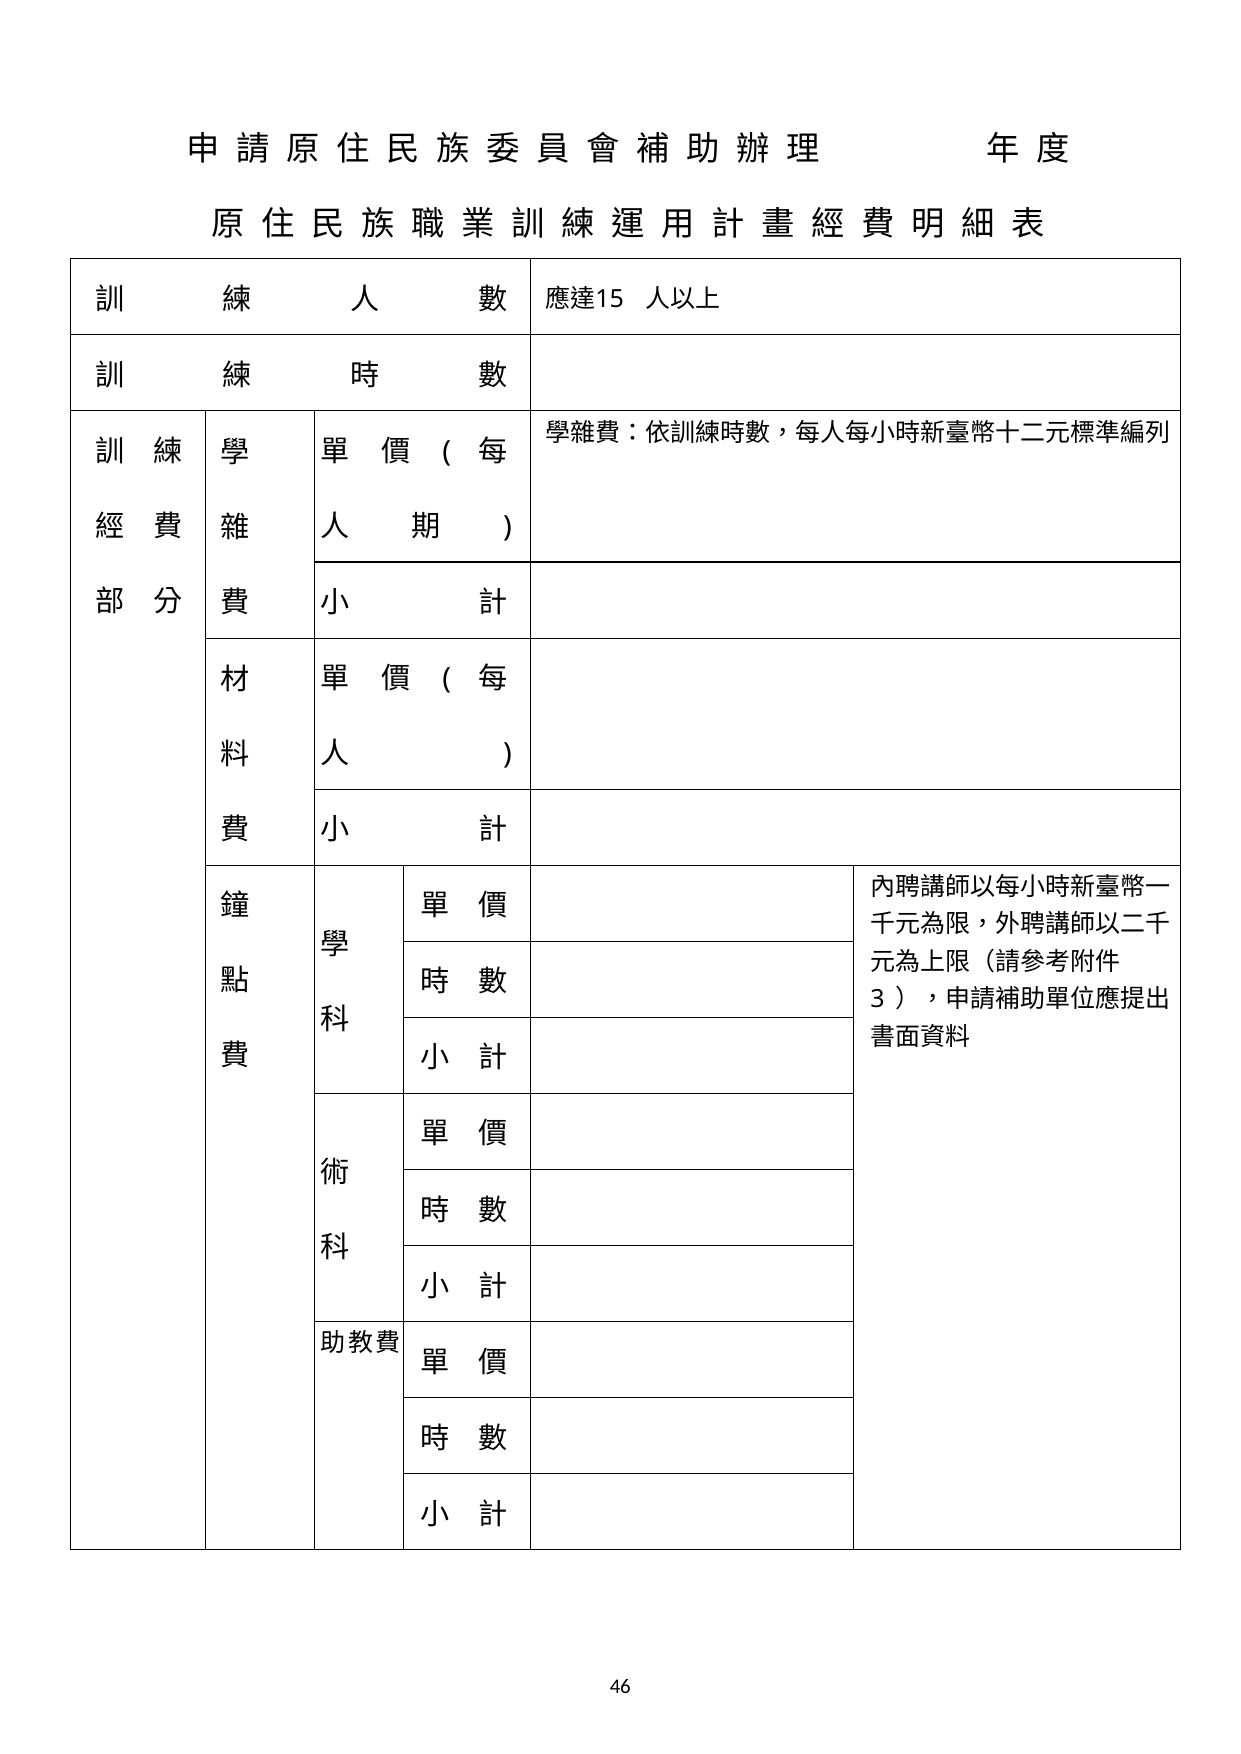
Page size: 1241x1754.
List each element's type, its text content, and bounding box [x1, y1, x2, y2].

table_cell 小計 [315, 790, 530, 864]
table_cell [531, 1170, 853, 1245]
table_cell 時數 [404, 942, 530, 1017]
table_cell 單價(每人期) [315, 411, 530, 561]
table_cell 小計 [404, 1474, 530, 1549]
table_cell [531, 866, 853, 941]
table_cell [531, 1094, 853, 1169]
table_cell 單價 [404, 1322, 530, 1397]
table_cell 單價(每人) [315, 639, 530, 788]
table_cell 訓練經費部分 [71, 411, 205, 1549]
table_cell [531, 1246, 853, 1321]
table_cell [531, 790, 1180, 864]
table_cell 學科 [315, 866, 403, 1093]
table_cell 材料費 [206, 639, 314, 864]
table_cell 鐘點費 [206, 866, 314, 1549]
table_cell [531, 639, 1180, 788]
table_cell 單價 [404, 866, 530, 941]
table_cell [531, 1018, 853, 1093]
table_cell 訓練時數 [71, 335, 530, 410]
table_cell [531, 335, 1180, 410]
table_cell 助教費 [315, 1322, 403, 1549]
table_header 申請原住民族委員會補助辦理 年度 原住民族職業訓練運用計畫經費明細表 [70, 108, 1181, 258]
table_cell 小計 [404, 1246, 530, 1321]
table_cell 小計 [315, 563, 530, 637]
table_cell 應達15人以上 [531, 259, 1180, 334]
table_cell [531, 1322, 853, 1397]
table_cell [531, 1474, 853, 1549]
table_cell [531, 563, 1180, 637]
table_cell 單價 [404, 1094, 530, 1169]
table_cell 術科 [315, 1094, 403, 1321]
table_cell 內聘講師以每小時新臺幣一千元為限，外聘講師以二千元為上限（請參考附件3），申請補助單位應提出書面資料 [854, 866, 1180, 1549]
table_cell 時數 [404, 1398, 530, 1473]
table_cell [531, 942, 853, 1017]
table_cell 小計 [404, 1018, 530, 1093]
table_cell [531, 1398, 853, 1473]
table_cell 時數 [404, 1170, 530, 1245]
table_cell 學雜費 [206, 411, 314, 637]
table_cell 訓練人數 [71, 259, 530, 334]
table_cell 學雜費：依訓練時數，每人每小時新臺幣十二元標準編列 [531, 411, 1180, 561]
